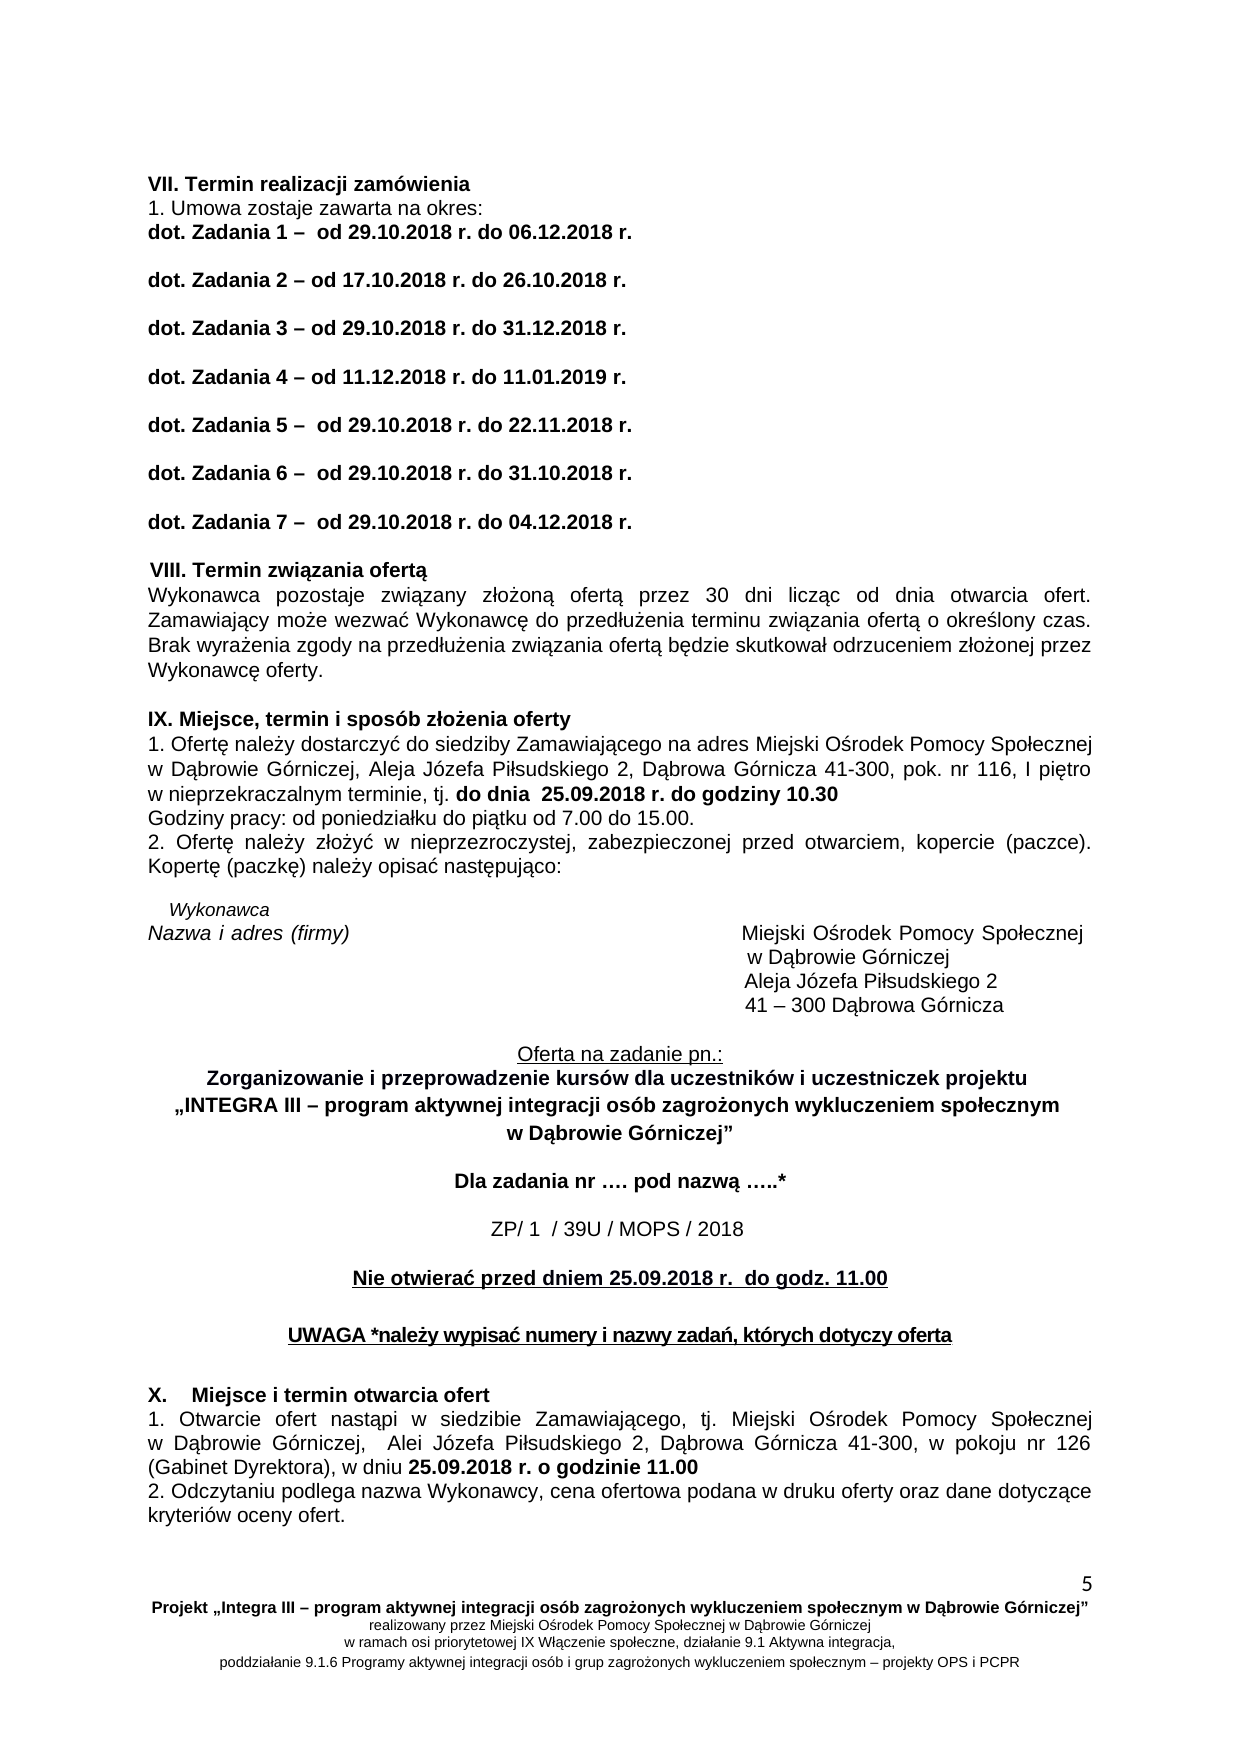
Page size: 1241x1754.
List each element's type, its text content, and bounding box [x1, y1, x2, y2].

text 2. Odczytaniu podlega nazwa Wykonawcy, cena ofertowa podana w druku oferty oraz dane dotyczące kryteriów oceny ofert. [148, 1479, 1093, 1527]
text Nazwa i adres (firmy) Miejski Ośrodek Pomocy Społecznej w Dąbrowie Górniczej [148, 921, 1093, 969]
list Miejsce i termin otwarcia ofert [148, 1383, 1093, 1407]
text 1. Otwarcie ofert nastąpi w siedzibie Zamawiającego, tj. Miejski Ośrodek Pomocy Społecznej w Dąbrowie Górniczej, Alei Józefa Piłsudskiego 2, Dąbrowa Górnicza 41-300, w pokoju nr 126 (Gabinet Dyrektora), w dniu 25.09.2018 r. o godzinie 11.00 [148, 1407, 1093, 1479]
text dot. Zadania 4 – od 11.12.2018 r. do 11.01.2019 r. [148, 364, 1093, 388]
text Wykonawca pozostaje związany złożoną ofertą przez 30 dni licząc od dnia otwarcia ofert. Zamawiający może wezwać Wykonawcę do przedłużenia terminu związania ofertą o określony czas. Brak wyrażenia zgody na przedłużenia związania ofertą będzie skutkował odrzuceniem złożonej przez Wykonawcę oferty. [148, 582, 1093, 682]
text Zorganizowanie i przeprowadzenie kursów dla uczestników i uczestniczek projektu „INTEGRA III – program aktywnej integracji osób zagrożonych wykluczeniem społecznym w Dąbrowie Górniczej” [148, 1066, 1093, 1144]
text dot. Zadania 6 – od 29.10.2018 r. do 31.10.2018 r. [148, 461, 1093, 485]
text dot. Zadania 1 – od 29.10.2018 r. do 06.12.2018 r. [148, 219, 1093, 243]
text 1. Umowa zostaje zawarta na okres: [148, 196, 1093, 219]
subtitle VIII. Termin związania ofertą [59, 558, 1097, 582]
text dot. Zadania 3 – od 29.10.2018 r. do 31.12.2018 r. [148, 316, 1093, 340]
text dot. Zadania 2 – od 17.10.2018 r. do 26.10.2018 r. [148, 268, 1093, 292]
subtitle Oferta na zadanie pn.: [148, 1041, 1093, 1066]
text Godziny pracy: od poniedziałku do piątku od 7.00 do 15.00. [148, 806, 1093, 830]
text 41 – 300 Dąbrowa Górnicza [384, 993, 1093, 1017]
text dot. Zadania 7 – od 29.10.2018 r. do 04.12.2018 r. [148, 509, 1093, 533]
text Nie otwierać przed dniem 25.09.2018 r. do godz. 11.00 [148, 1266, 1093, 1289]
subtitle 1. Ofertę należy dostarczyć do siedziby Zamawiającego na adres Miejski Ośrodek Pomocy Społecznej w Dąbrowie Górniczej, Aleja Józefa Piłsudskiego 2, Dąbrowa Górnicza 41-300, pok. nr 116, I piętro w nieprzekraczalnym terminie, tj. do dnia 25.09.2018 r. do godziny 10.30 [148, 731, 1093, 806]
text ZP/ 1 / 39U / MOPS / 2018 [148, 1217, 1093, 1241]
text dot. Zadania 5 – od 29.10.2018 r. do 22.11.2018 r. [148, 413, 1093, 437]
subtitle Wykonawca [148, 899, 1093, 921]
text VII. Termin realizacji zamówienia [148, 172, 1093, 196]
text Dla zadania nr …. pod nazwą …..* [148, 1169, 1093, 1193]
text IX. Miejsce, termin i sposób złożenia oferty [148, 707, 1093, 731]
text Aleja Józefa Piłsudskiego 2 [384, 969, 1093, 993]
text UWAGA *należy wypisać numery i nazwy zadań, których dotyczy oferta [148, 1323, 1093, 1347]
subtitle 2. Ofertę należy złożyć w nieprzezroczystej, zabezpieczonej przed otwarciem, kopercie (paczce). Kopertę (paczkę) należy opisać następująco: [148, 830, 1093, 878]
